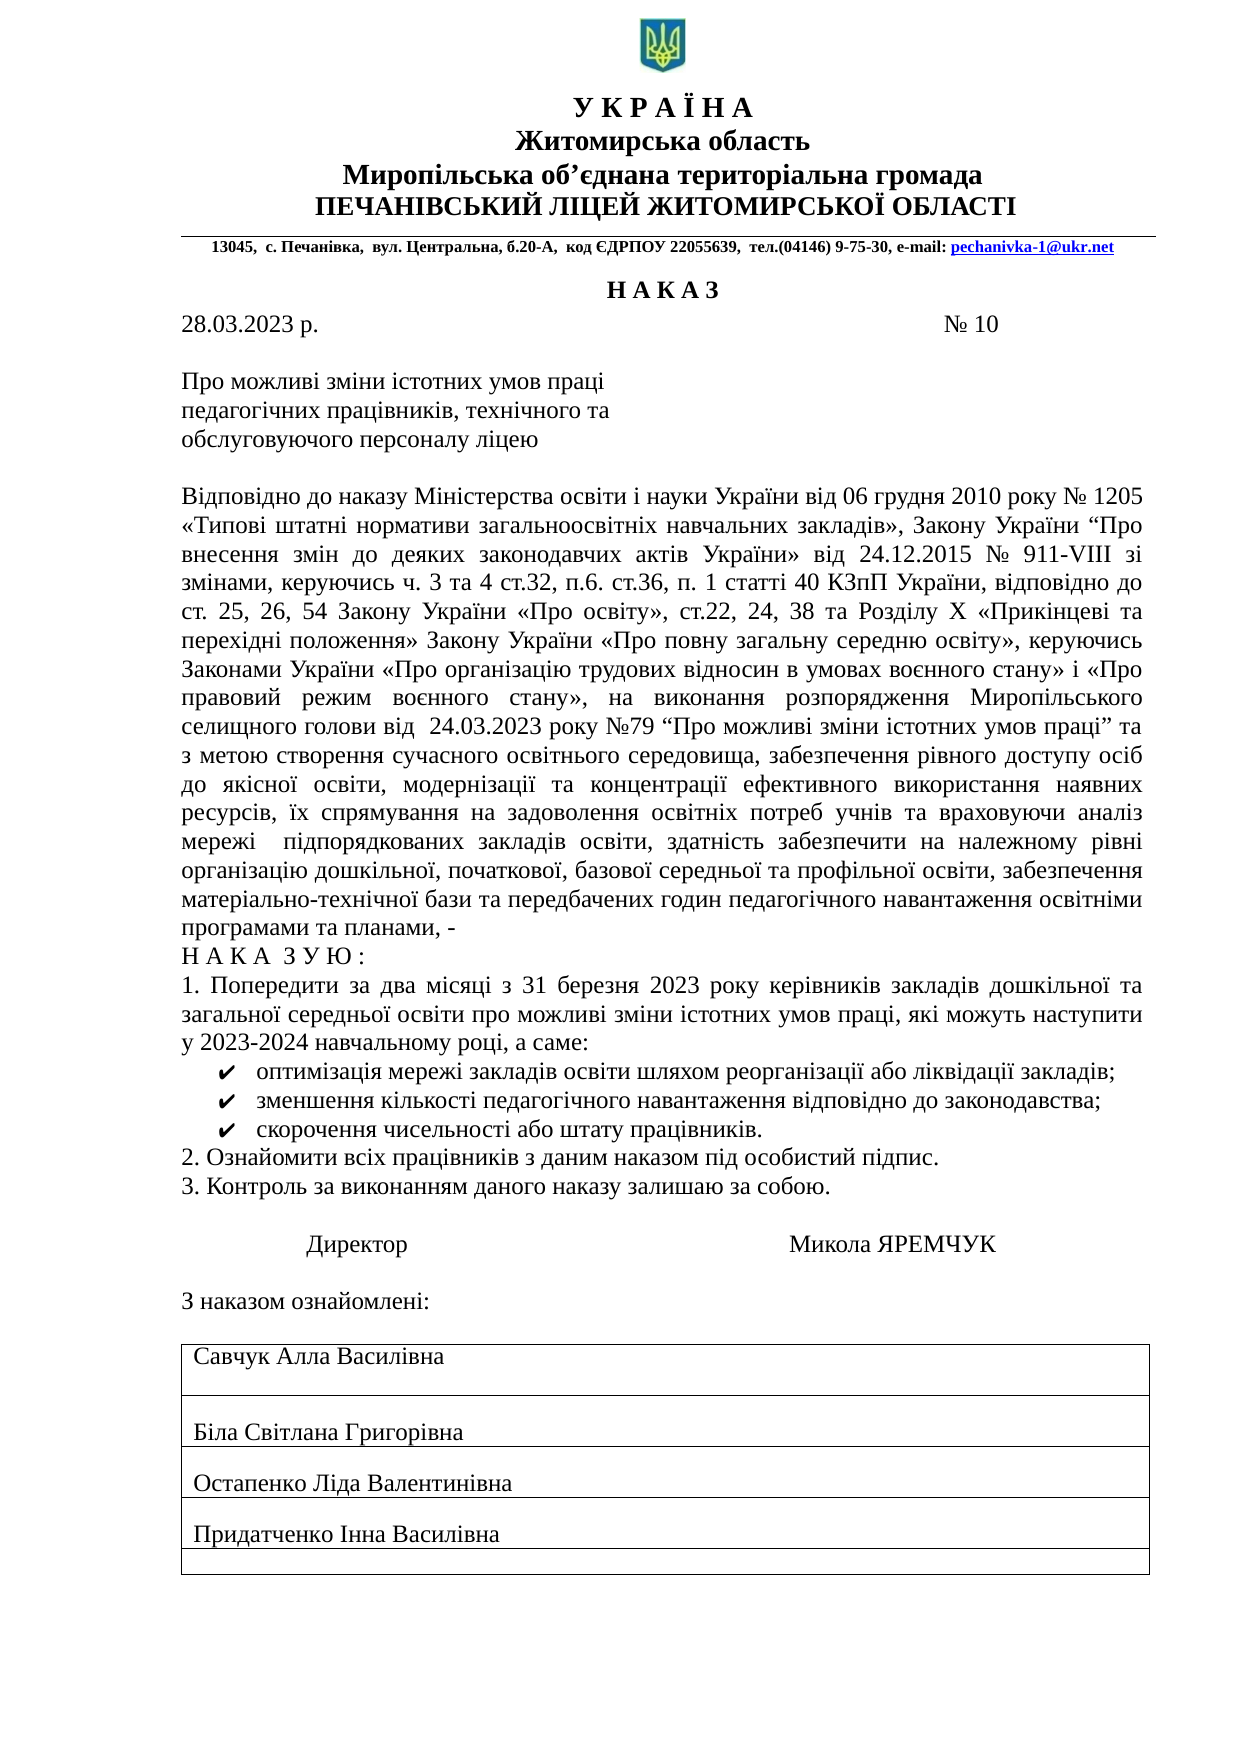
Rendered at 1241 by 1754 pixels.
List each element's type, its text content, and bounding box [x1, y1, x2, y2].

text Директор Микола ЯРЕМЧУК [181, 1229, 1144, 1257]
table_cell Остапенко Ліда Валентинівна [182, 1447, 1149, 1497]
text У К Р А Ї Н А [181, 90, 1144, 123]
table_cell Придатченко Інна Василівна [182, 1498, 1149, 1548]
table_cell [182, 1549, 1149, 1574]
text 1. Попередити за два місяці з 31 березня 2023 року керівників закладів дошкільної та загальної середньої освіти про можливі зміни істотних умов праці, які можуть наступити у 2023-2024 навчальному році, а саме: [181, 970, 1144, 1056]
text [181, 221, 1144, 236]
table_header Про можливі зміни істотних умов праці педагогічних працівників, технічного та обслуговуючого персоналу ліцею [170, 366, 754, 452]
text ПЕЧАНІВСЬКИЙ ЛІЦЕЙ ЖИТОМИРСЬКОЇ ОБЛАСТІ [181, 190, 1144, 221]
text Житомирська область [181, 123, 1144, 157]
list оптимізація мережі закладів освіти шляхом реорганізації або ліквідації закладів; [219, 1056, 1144, 1085]
table_header Савчук Алла Василівна [182, 1345, 1149, 1395]
text 2. Ознайомити всіх працівників з даним наказом під особистий підпис. [181, 1142, 1144, 1171]
list скорочення чисельності або штату працівників. [219, 1114, 1144, 1142]
text Відповідно до наказу Міністерства освіти і науки України від 06 грудня 2010 року № 1205 «Типові штатні нормативи загальноосвітніх навчальних закладів», Закону України “Про внесення змін до деяких законодавчих актів України» від 24.12.2015 № 911-VIII зі змінами, керуючись ч. 3 та 4 ст.32, п.6. ст.36, п. 1 статті 40 КЗпП України, відповідно до ст. 25, 26, 54 Закону України «Про освіту», ст.22, 24, 38 та Розділу Х «Прикінцеві та перехідні положення» Закону України «Про повну загальну середню освіту», керуючись Законами України «Про організацію трудових відносин в умовах воєнного стану» і «Про правовий режим воєнного стану», на виконання розпорядження Миропільського селищного голови від 24.03.2023 року №79 “Про можливі зміни істотних умов праці” та з метою створення сучасного освітнього середовища, забезпечення рівного доступу осіб до якісної освіти, модернізації та концентрації ефективного використання наявних ресурсів, їх спрямування на задоволення освітніх потреб учнів та враховуючи аналіз мережі підпорядкованих закладів освіти, здатність забезпечити на належному рівні організацію дошкільної, початкової, базової середньої та профільної освіти, забезпечення матеріально-технічної бази та передбачених годин педагогічного навантаження освітніми програмами та планами, - [181, 481, 1144, 941]
text 13045, с. Печанівка, вул. Центральна, б.20-А, код ЄДРПОУ 22055639, тел.(04146) 9-75-30, e-mail: pechanivka-1@ukr.net [181, 237, 1144, 256]
text Н А К А З У Ю : [181, 941, 1144, 970]
table_cell Біла Світлана Григорівна [182, 1396, 1149, 1446]
list зменшення кількості педагогічного навантаження відповідно до законодавства; [219, 1085, 1144, 1114]
text З наказом ознайомлені: [181, 1286, 1144, 1315]
text 28.03.2023 р. № 10 [181, 309, 1144, 337]
text Миропільська об’єднана територіальна громада [181, 157, 1144, 190]
picture [639, 18, 686, 73]
text Н А К А З [181, 276, 1144, 304]
text 3. Контроль за виконанням даного наказу залишаю за собою. [181, 1171, 1144, 1200]
